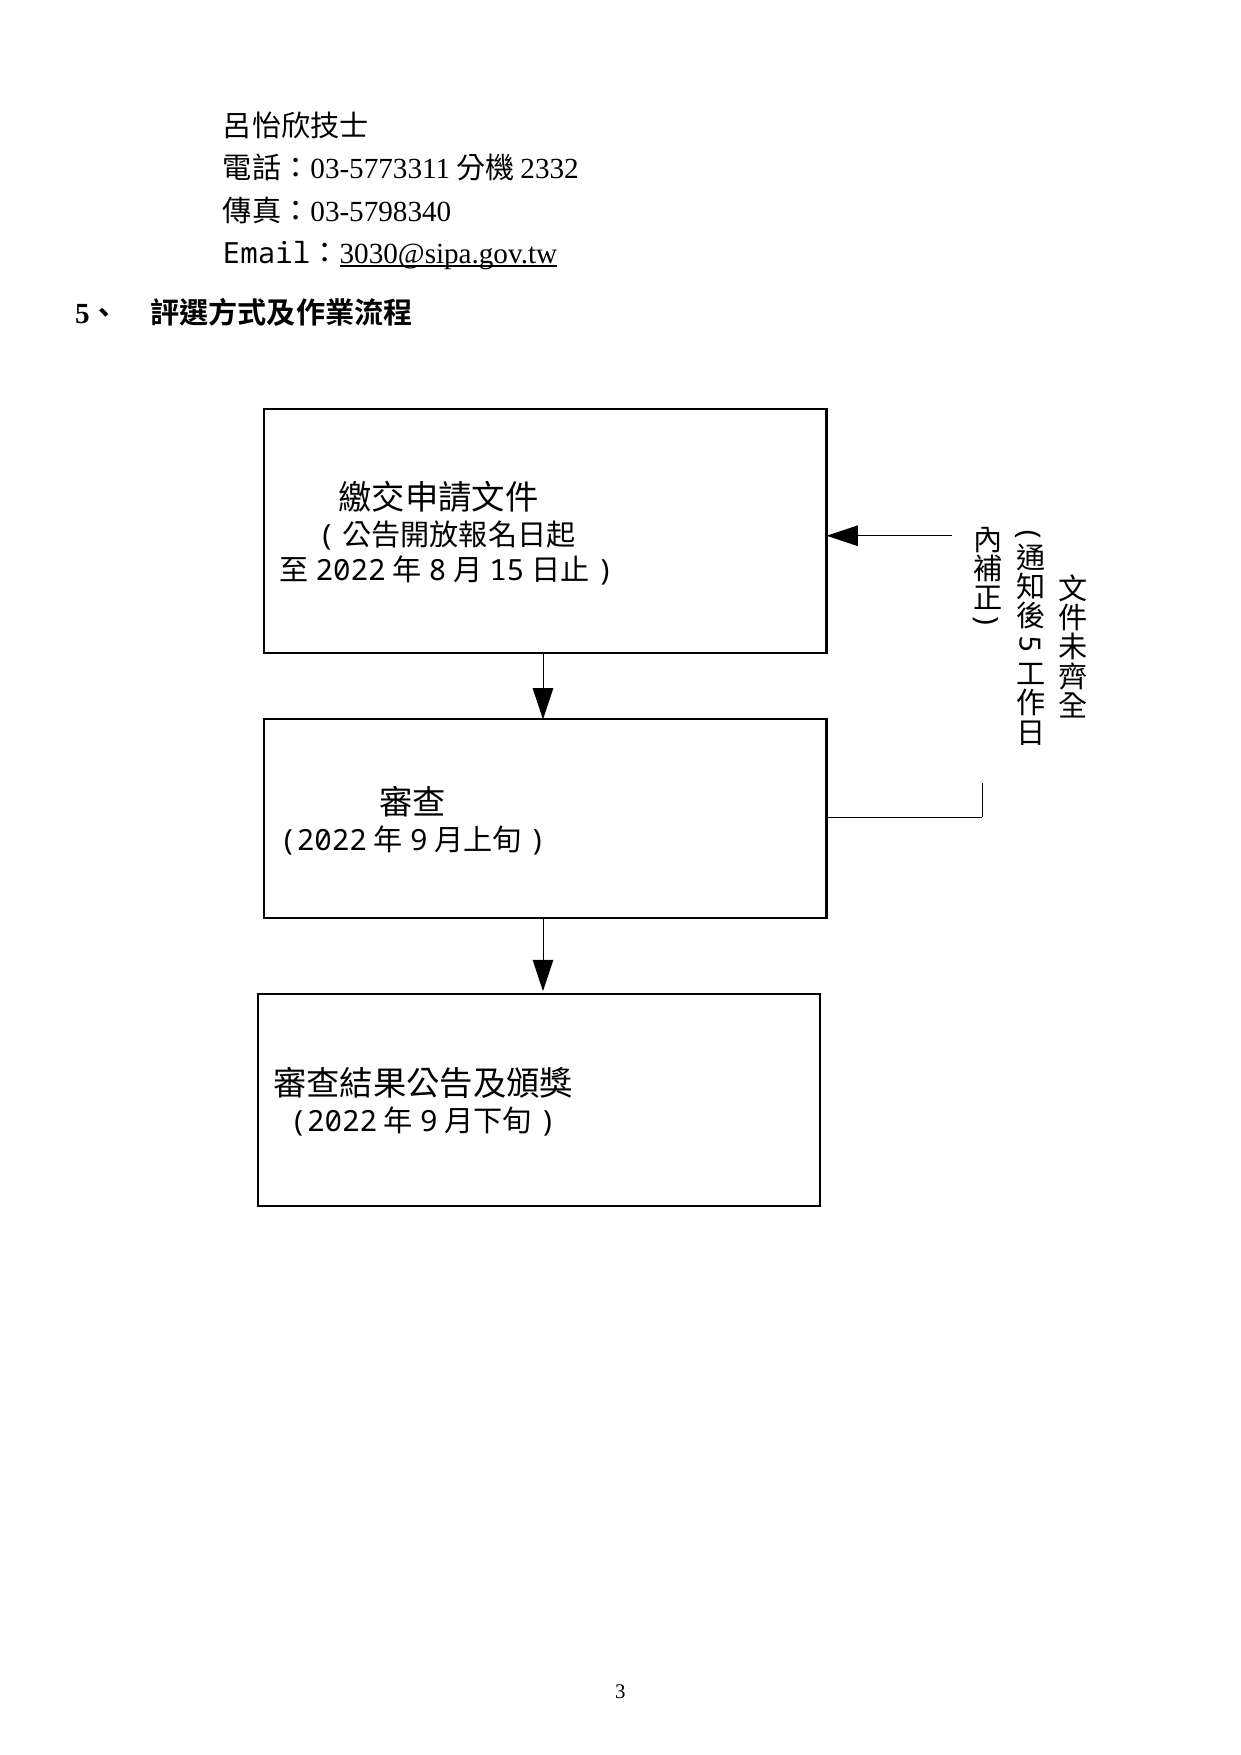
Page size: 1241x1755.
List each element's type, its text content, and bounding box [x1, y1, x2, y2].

list 評選方式及作業流程 [75, 289, 1165, 331]
text (通知後5工作日內補正) [967, 525, 1052, 768]
text 文件未齊全 [1052, 525, 1094, 768]
subtitle 呂怡欣技士 [223, 103, 1165, 145]
subtitle 電話：03-5773311分機2332 [223, 145, 1165, 187]
subtitle 傳真：03-5798340 [223, 187, 1165, 229]
subtitle Email：3030@sipa.gov.tw [223, 229, 1165, 272]
